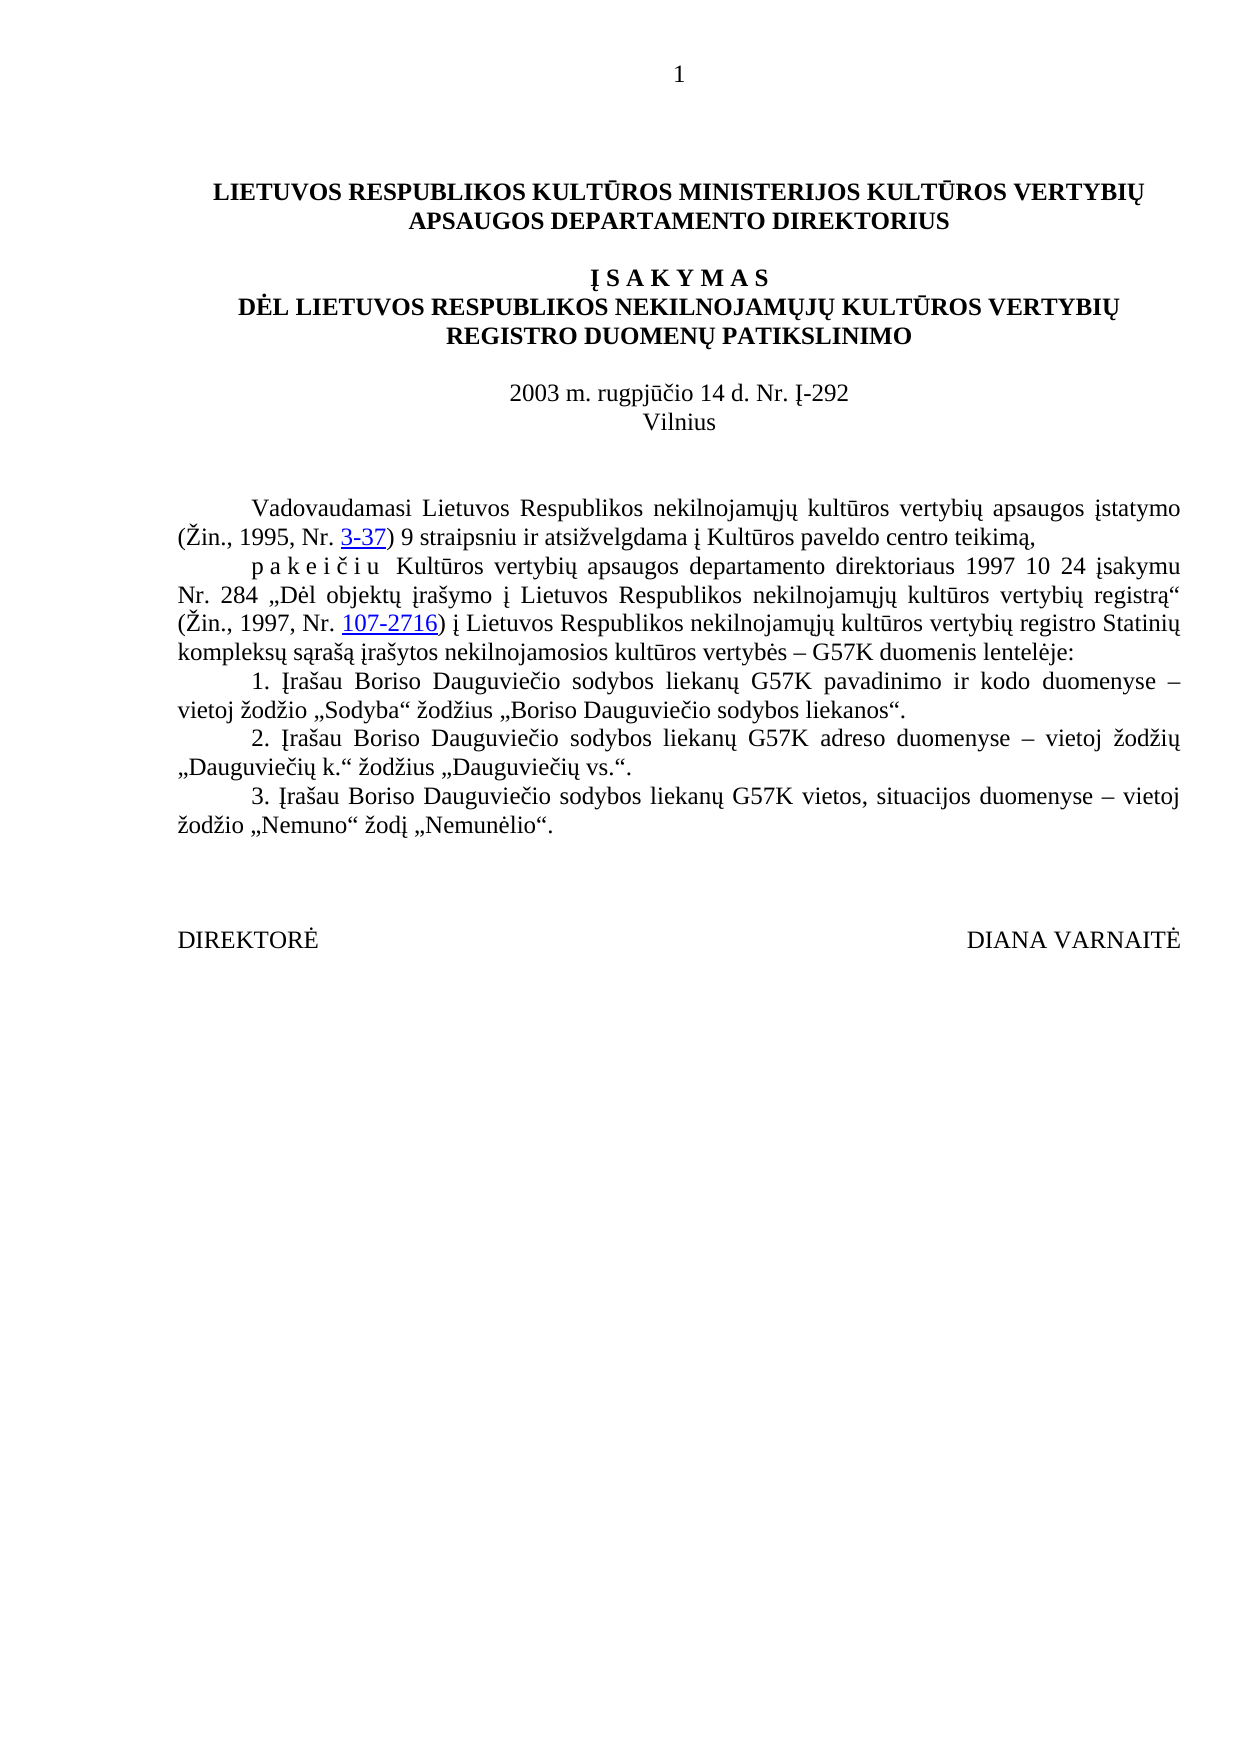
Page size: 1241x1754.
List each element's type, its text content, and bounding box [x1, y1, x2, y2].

text 2. Įrašau Boriso Dauguviečio sodybos liekanų G57K adreso duomenyse – vietoj žodžių „Dauguviečių k.“ žodžius „Dauguviečių vs.“. [177, 723, 1181, 781]
text 3. Įrašau Boriso Dauguviečio sodybos liekanų G57K vietos, situacijos duomenyse – vietoj žodžio „Nemuno“ žodį „Nemunėlio“. [177, 781, 1181, 838]
text Vadovaudamasi Lietuvos Respublikos nekilnojamųjų kultūros vertybių apsaugos įstatymo (Žin., 1995, Nr. 3-37) 9 straipsniu ir atsižvelgdama į Kultūros paveldo centro teikimą, [177, 493, 1181, 551]
text DIREKTORĖ DIANA VARNAITĖ [177, 925, 1181, 953]
text 2003 m. rugpjūčio 14 d. Nr. Į-292 [177, 378, 1181, 407]
text Į S A K Y M A S [177, 263, 1181, 292]
text pakeičiu Kultūros vertybių apsaugos departamento direktoriaus 1997 10 24 įsakymu Nr. 284 „Dėl objektų įrašymo į Lietuvos Respublikos nekilnojamųjų kultūros vertybių registrą“ (Žin., 1997, Nr. 107-2716) į Lietuvos Respublikos nekilnojamųjų kultūros vertybių registro Statinių kompleksų sąrašą įrašytos nekilnojamosios kultūros vertybės – G57K duomenis lentelėje: [177, 551, 1181, 666]
text 1. Įrašau Boriso Dauguviečio sodybos liekanų G57K pavadinimo ir kodo duomenyse – vietoj žodžio „Sodyba“ žodžius „Boriso Dauguviečio sodybos liekanos“. [177, 666, 1181, 723]
text Vilnius [177, 407, 1181, 436]
text DĖL LIETUVOS RESPUBLIKOS NEKILNOJAMŲJŲ KULTŪROS VERTYBIŲ REGISTRO DUOMENŲ PATIKSLINIMO [177, 292, 1181, 350]
text LIETUVOS RESPUBLIKOS KULTŪROS MINISTERIJOS KULTŪROS VERTYBIŲ APSAUGOS DEPARTAMENTO DIREKTORIUS [177, 177, 1181, 235]
